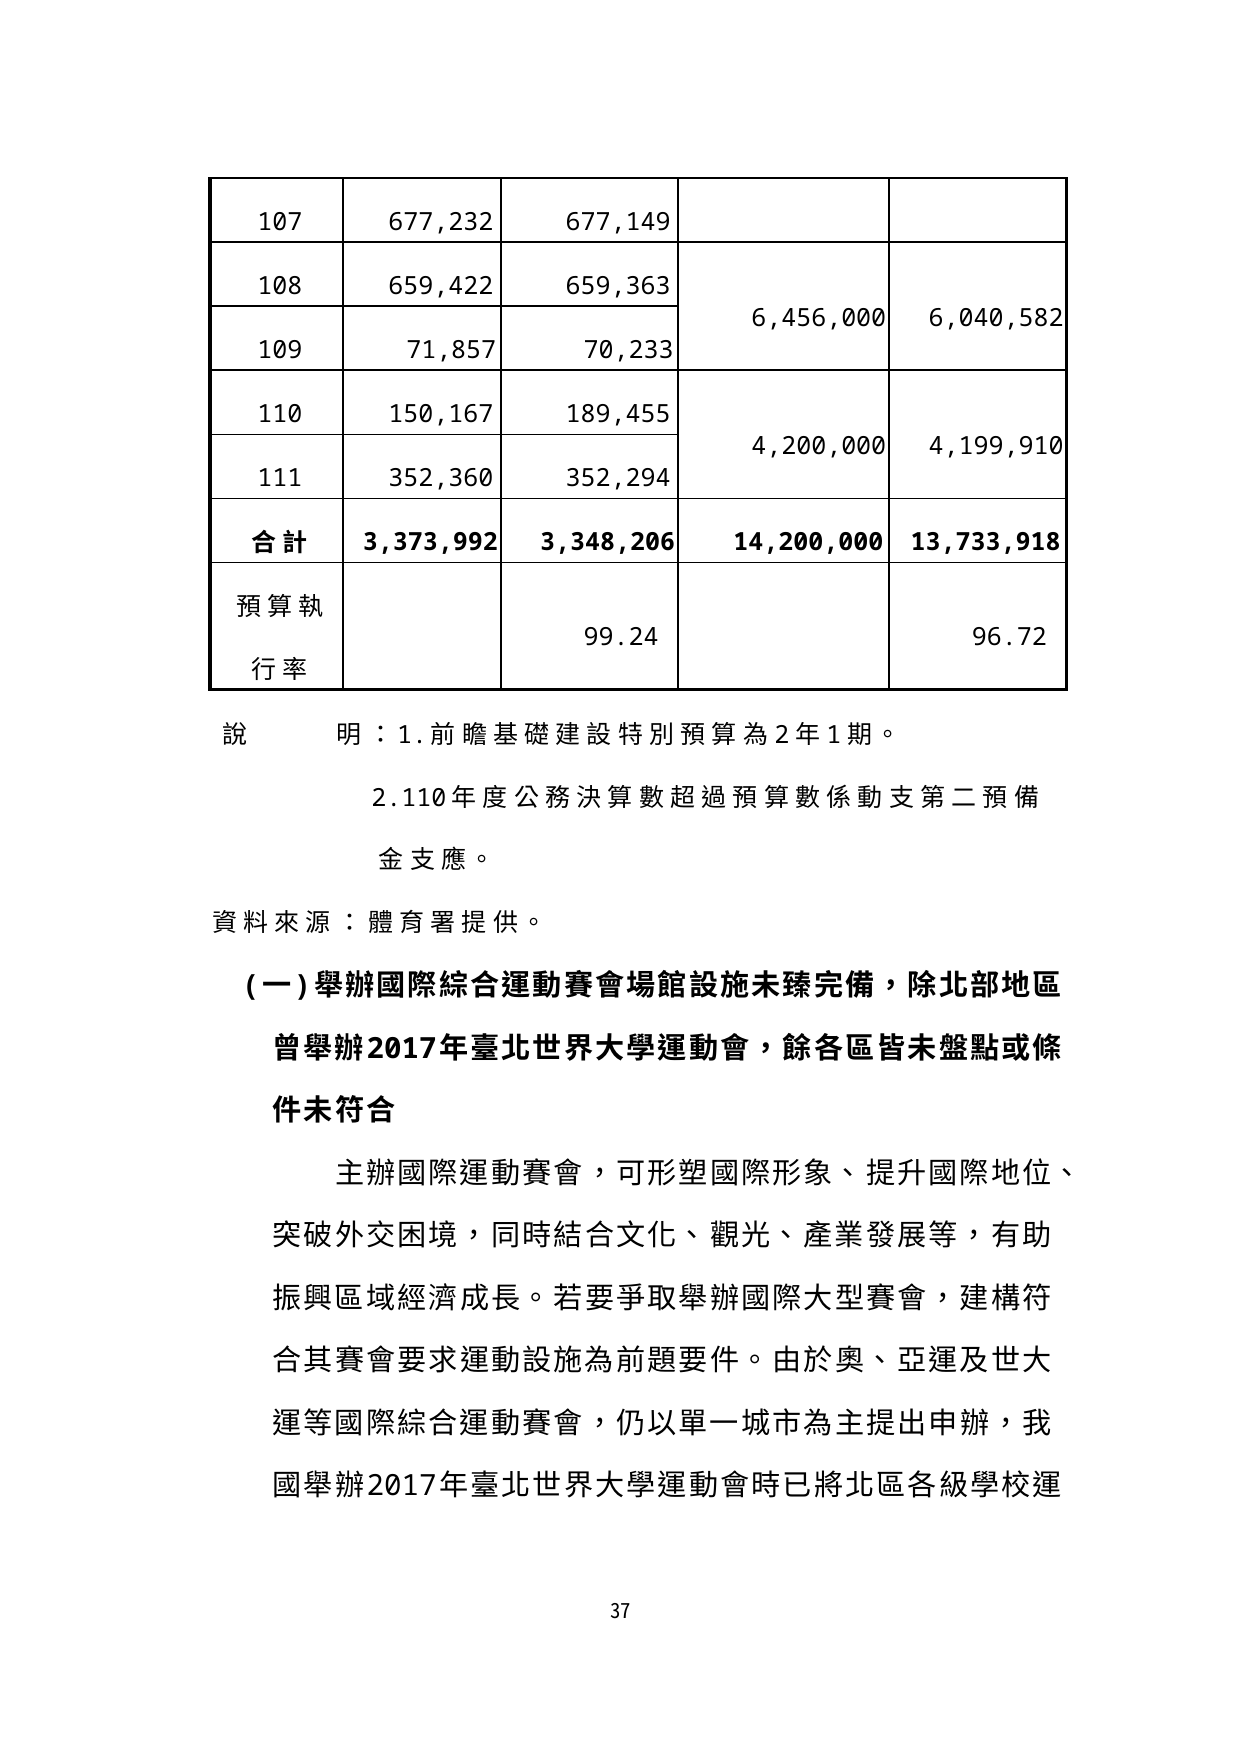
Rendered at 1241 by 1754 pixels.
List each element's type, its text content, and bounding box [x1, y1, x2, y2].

table_cell 71,857 [344, 307, 500, 369]
text 說 明：1.前瞻基礎建設特別預算為2年1期。 [214, 691, 1063, 754]
table_cell 預算執行率 [212, 563, 342, 688]
table_cell 6,456,000 [679, 243, 888, 369]
table_cell 合計 [212, 499, 342, 562]
table_cell 70,233 [502, 307, 677, 369]
table_cell 677,149 [502, 179, 677, 241]
table_cell 3,373,992 [344, 499, 500, 562]
table_cell 6,040,582 [890, 243, 1065, 369]
text 資料來源：體育署提供。 [177, 879, 1063, 941]
text (一)舉辦國際綜合運動賽會場館設施未臻完備，除北部地區曾舉辦2017年臺北世界大學運動會，餘各區皆未盤點或條件未符合 [236, 941, 1063, 1129]
table_cell 352,294 [502, 435, 677, 497]
table_cell 110 [212, 371, 342, 433]
table_cell 150,167 [344, 371, 500, 433]
table_cell 3,348,206 [502, 499, 677, 562]
table_cell [344, 563, 500, 688]
table_cell 4,199,910 [890, 371, 1065, 497]
table_cell 352,360 [344, 435, 500, 497]
table_cell [679, 563, 888, 688]
table_cell 189,455 [502, 371, 677, 433]
table_cell 659,422 [344, 243, 500, 305]
table_cell 4,200,000 [679, 371, 888, 497]
table_cell 13,733,918 [890, 499, 1065, 562]
table_cell 96.72 [890, 563, 1065, 688]
table_cell 677,232 [344, 179, 500, 241]
table_cell 109 [212, 307, 342, 369]
table_cell 659,363 [502, 243, 677, 305]
table_cell 107 [212, 179, 342, 241]
table_cell 111 [212, 435, 342, 497]
table_cell 14,200,000 [679, 499, 888, 562]
text 2.110年度公務決算數超過預算數係動支第二預備金支應。 [214, 754, 1063, 879]
table_cell [679, 179, 888, 241]
text 主辦國際運動賽會，可形塑國際形象、提升國際地位、突破外交困境，同時結合文化、觀光、產業發展等，有助振興區域經濟成長。若要爭取舉辦國際大型賽會，建構符合其賽會要求運動設施為前題要件。由於奧、亞運及世大運等國際綜合運動賽會，仍以單一城市為主提出申辦，我國舉辦2017年臺北世界大學運動會時已將北區各級學校運動場館資源整合納入，至於中區及南區二大都會區運動場館資源整合情形，據體育署表示，截至112年7月底，除曾對南部地區運動場館資源可否承辦亞運進行盤點外，其餘各區皆未盤點可否承辦國際綜合賽會(詳表2)，對各區運動場館資源掌握及整合有待改善。 [266, 1129, 1063, 1504]
table_cell 99.24 [502, 563, 677, 688]
table_cell [890, 179, 1065, 241]
table_cell 108 [212, 243, 342, 305]
